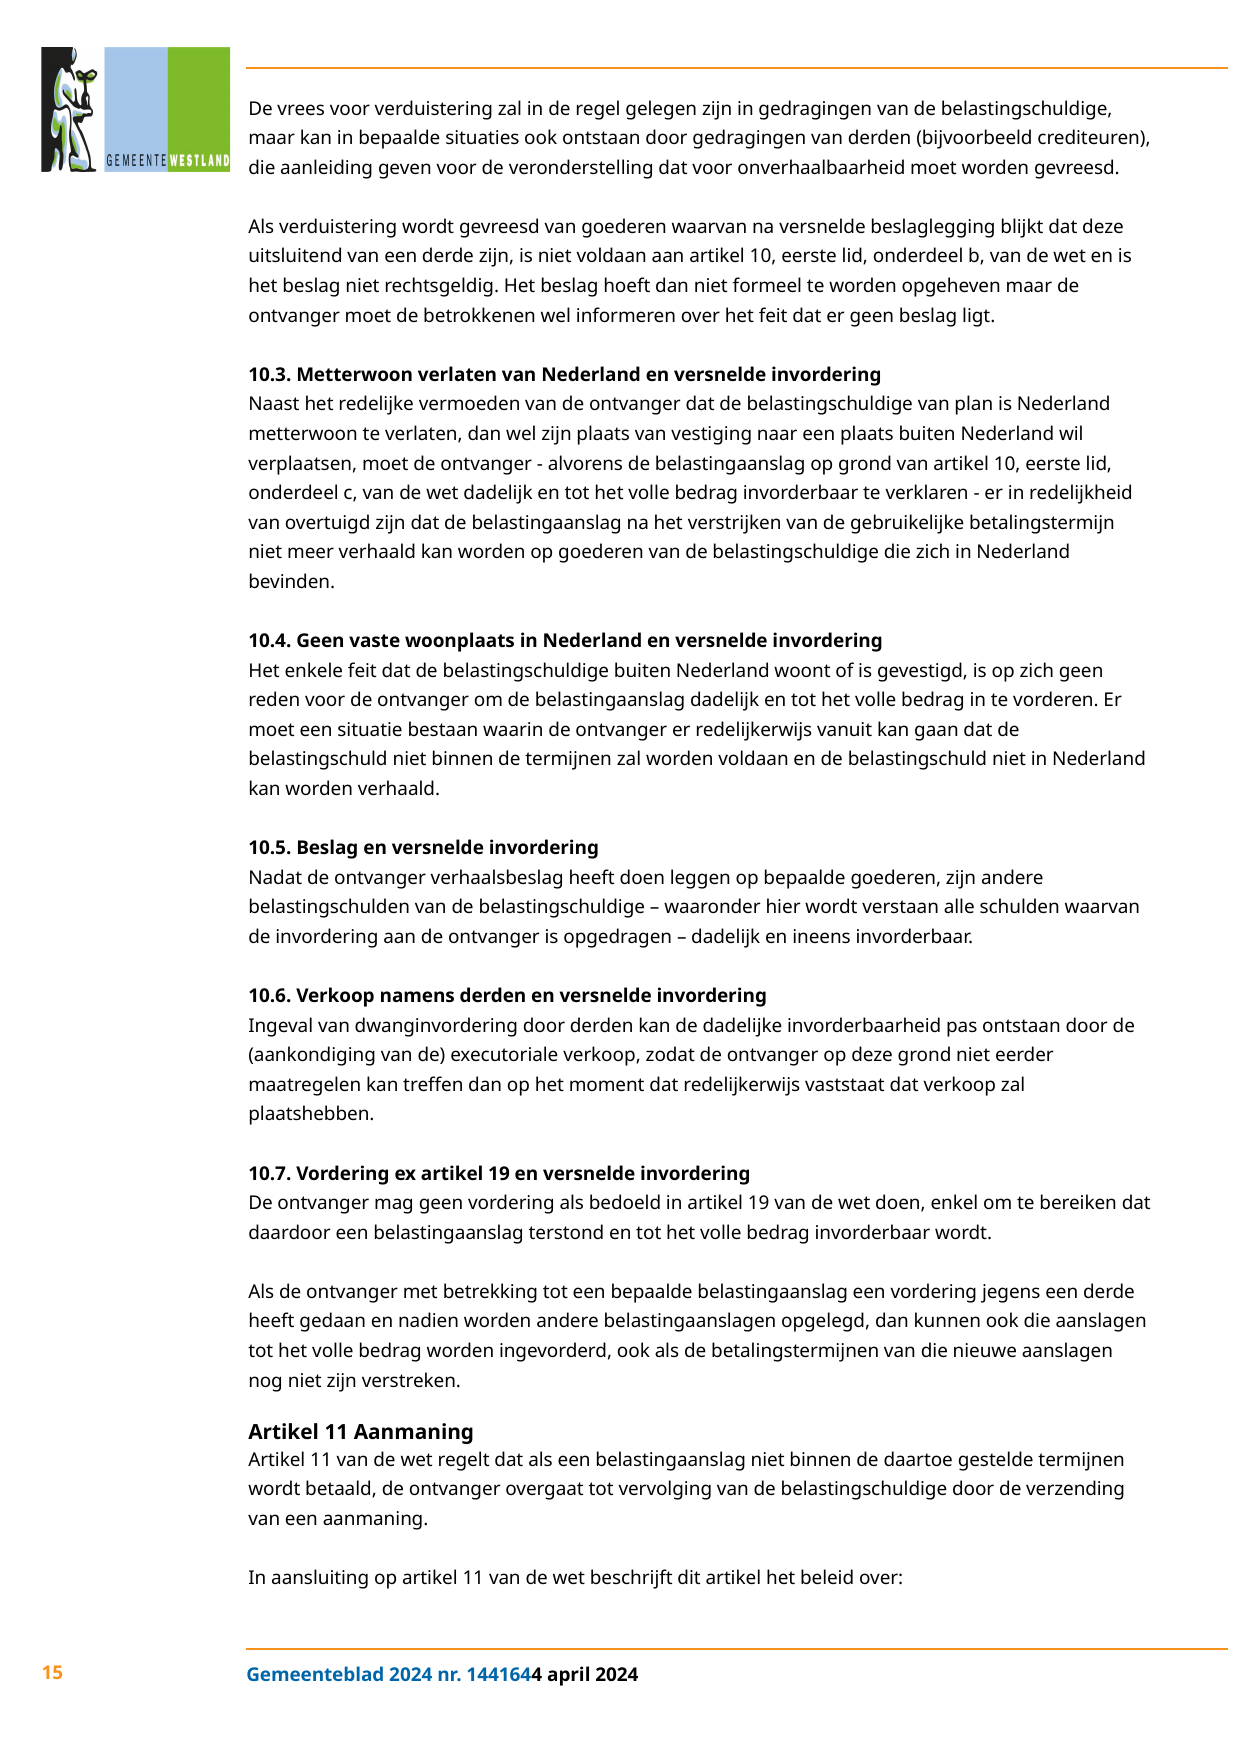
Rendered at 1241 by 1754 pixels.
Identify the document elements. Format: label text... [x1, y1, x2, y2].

text 10.4. Geen vaste woonplaats in Nederland en versnelde invordering [248, 627, 1152, 653]
text Het enkele feit dat de belastingschuldige buiten Nederland woont of is gevestigd, is op zich geen reden voor de ontvanger om de belastingaanslag dadelijk en tot het volle bedrag in te vorderen. Er moet een situatie bestaan waarin de ontvanger er redelijkerwijs vanuit kan gaan dat de belastingschuld niet binnen de termijnen zal worden voldaan en de belastingschuld niet in Nederland kan worden verhaald. [248, 657, 1152, 801]
text Artikel 11 Aanmaning [248, 1417, 1152, 1446]
text De ontvanger mag geen vordering als bedoeld in artikel 19 van de wet doen, enkel om te bereiken dat daardoor een belastingaanslag terstond en tot het volle bedrag invorderbaar wordt. [248, 1189, 1152, 1245]
text Nadat de ontvanger verhaalsbeslag heeft doen leggen op bepaalde goederen, zijn andere belastingschulden van de belastingschuldige – waaronder hier wordt verstaan alle schulden waarvan de invordering aan de ontvanger is opgedragen – dadelijk en ineens invorderbaar. [248, 864, 1152, 949]
text 10.6. Verkoop namens derden en versnelde invordering [248, 982, 1152, 1008]
text In aansluiting op artikel 11 van de wet beschrijft dit artikel het beleid over: [248, 1564, 1152, 1590]
text Ingeval van dwanginvordering door derden kan de dadelijke invorderbaarheid pas ontstaan door de (aankondiging van de) executoriale verkoop, zodat de ontvanger op deze grond niet eerder maatregelen kan treffen dan op het moment dat redelijkerwijs vaststaat dat verkoop zal plaatshebben. [248, 1012, 1152, 1126]
text 10.3. Metterwoon verlaten van Nederland en versnelde invordering [248, 361, 1152, 387]
text 10.7. Vordering ex artikel 19 en versnelde invordering [248, 1160, 1152, 1186]
text Als verduistering wordt gevreesd van goederen waarvan na versnelde beslaglegging blijkt dat deze uitsluitend van een derde zijn, is niet voldaan aan artikel 10, eerste lid, onderdeel b, van de wet en is het beslag niet rechtsgeldig. Het beslag hoeft dan niet formeel te worden opgeheven maar de ontvanger moet de betrokkenen wel informeren over het feit dat er geen beslag ligt. [248, 213, 1152, 328]
text Naast het redelijke vermoeden van de ontvanger dat de belastingschuldige van plan is Nederland metterwoon te verlaten, dan wel zijn plaats van vestiging naar een plaats buiten Nederland wil verplaatsen, moet de ontvanger - alvorens de belastingaanslag op grond van artikel 10, eerste lid, onderdeel c, van de wet dadelijk en tot het volle bedrag invorderbaar te verklaren - er in redelijkheid van overtuigd zijn dat de belastingaanslag na het verstrijken van de gebruikelijke betalingstermijn niet meer verhaald kan worden op goederen van de belastingschuldige die zich in Nederland bevinden. [248, 391, 1152, 594]
text De vrees voor verduistering zal in de regel gelegen zijn in gedragingen van de belastingschuldige, maar kan in bepaalde situaties ook ontstaan door gedragingen van derden (bijvoorbeeld crediteuren), die aanleiding geven voor de veronderstelling dat voor onverhaalbaarheid moet worden gevreesd. [248, 95, 1152, 180]
text Als de ontvanger met betrekking tot een bepaalde belastingaanslag een vordering jegens een derde heeft gedaan en nadien worden andere belastingaanslagen opgelegd, dan kunnen ook die aanslagen tot het volle bedrag worden ingevorderd, ook als de betalingstermijnen van die nieuwe aanslagen nog niet zijn verstreken. [248, 1278, 1152, 1393]
text Artikel 11 van de wet regelt dat als een belastingaanslag niet binnen de daartoe gestelde termijnen wordt betaald, de ontvanger overgaat tot vervolging van de belastingschuldige door de verzending van een aanmaning. [248, 1446, 1152, 1531]
text 10.5. Beslag en versnelde invordering [248, 834, 1152, 860]
picture [41, 47, 231, 172]
